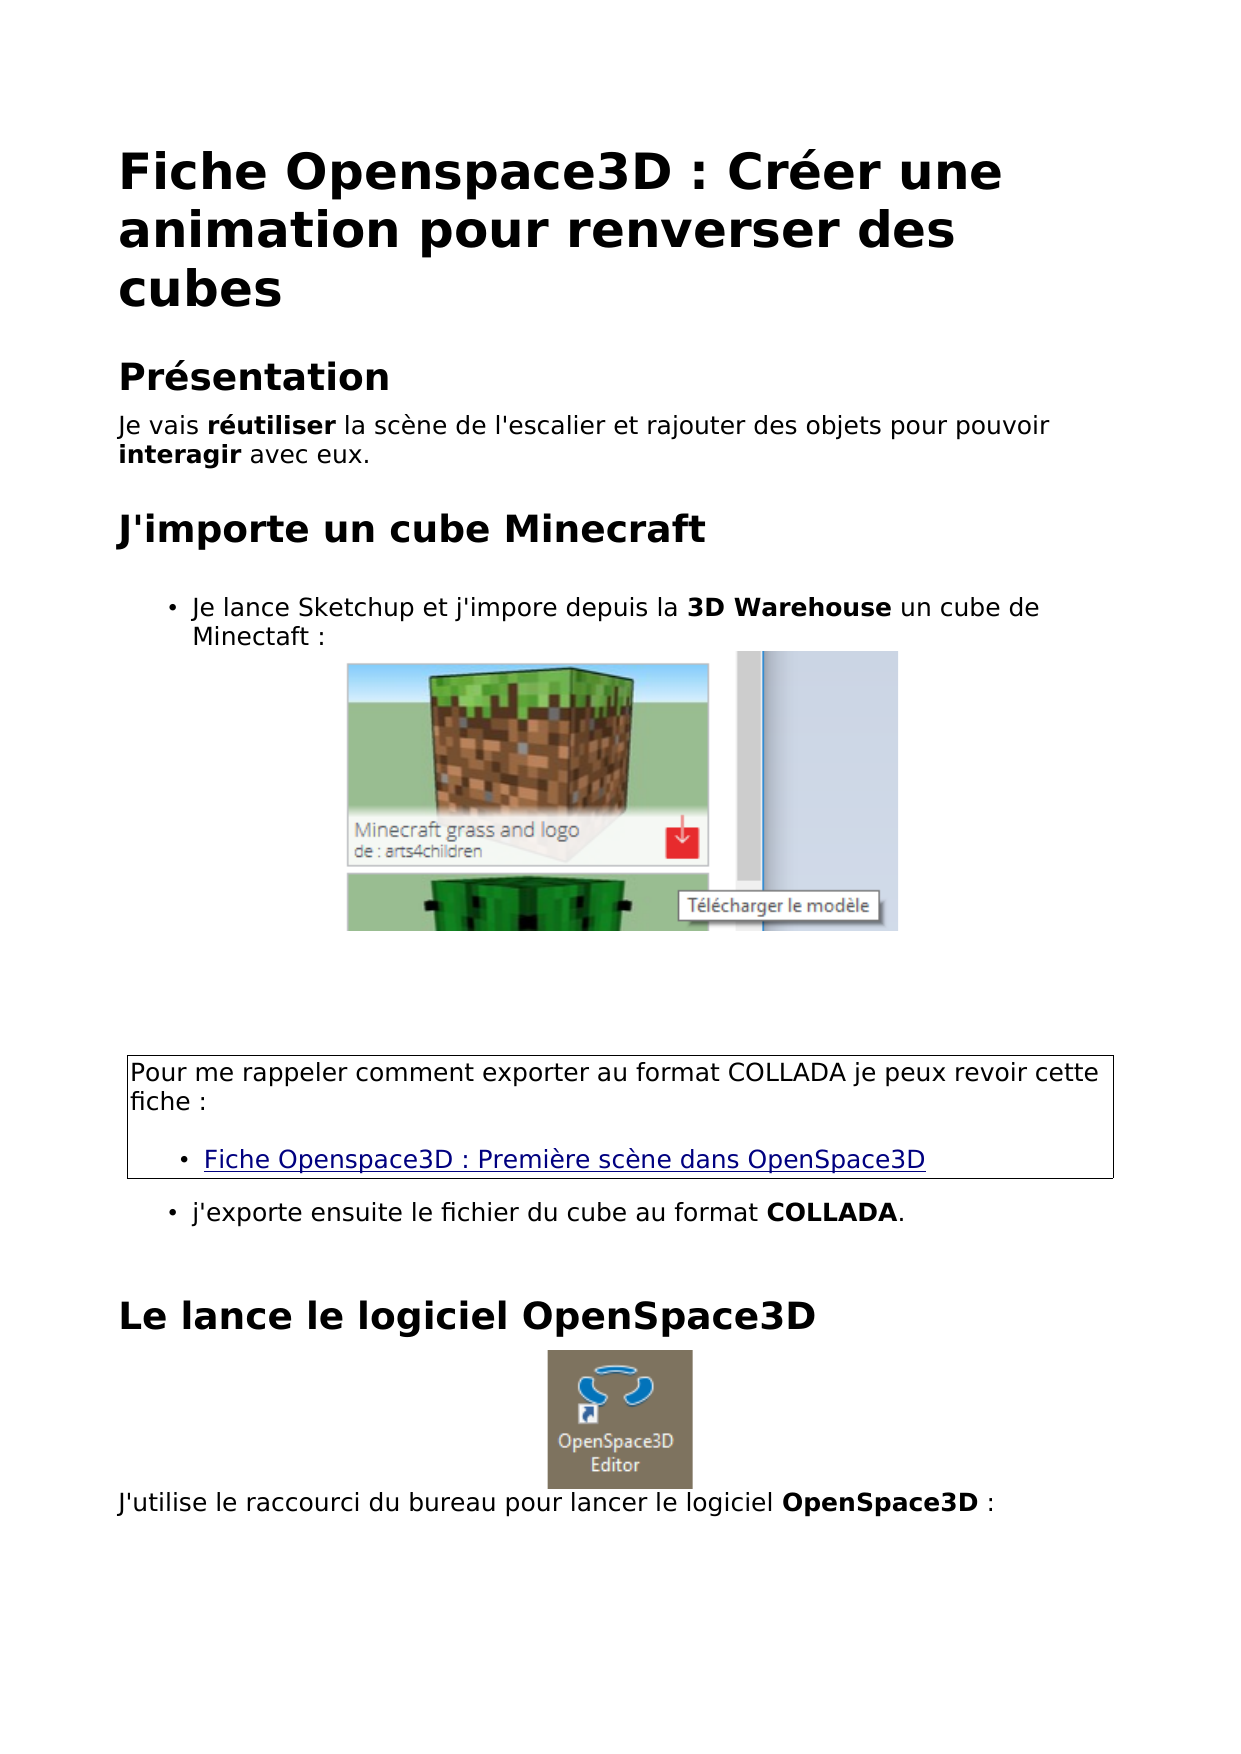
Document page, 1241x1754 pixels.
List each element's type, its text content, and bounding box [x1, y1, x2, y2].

text J'utilise le raccourci du bureau pour lancer le logiciel OpenSpace3D : [118, 1351, 1122, 1517]
list Je lance Sketchup et j'impore depuis la 3D Warehouse un cube de Minectaft : [177, 593, 1122, 651]
subtitle Présentation [118, 355, 1122, 399]
picture [342, 651, 899, 931]
subtitle Fiche Openspace3D : Créer une animation pour renverser des cubes [118, 143, 1122, 318]
list j'exporte ensuite le fichier du cube au format COLLADA. [177, 1187, 1122, 1228]
picture [547, 1350, 693, 1489]
subtitle J'importe un cube Minecraft [118, 507, 1122, 551]
text Je vais réutiliser la scène de l'escalier et rajouter des objets pour pouvoir interagir avec eux. [118, 411, 1122, 470]
list [177, 1002, 1122, 1031]
table_header Pour me rappeler comment exporter au format COLLADA je peux revoir cette fiche : Fiche Openspace3D : Première scène dans OpenSpace3D [128, 1056, 1113, 1178]
subtitle Le lance le logiciel OpenSpace3D [118, 1294, 1122, 1338]
